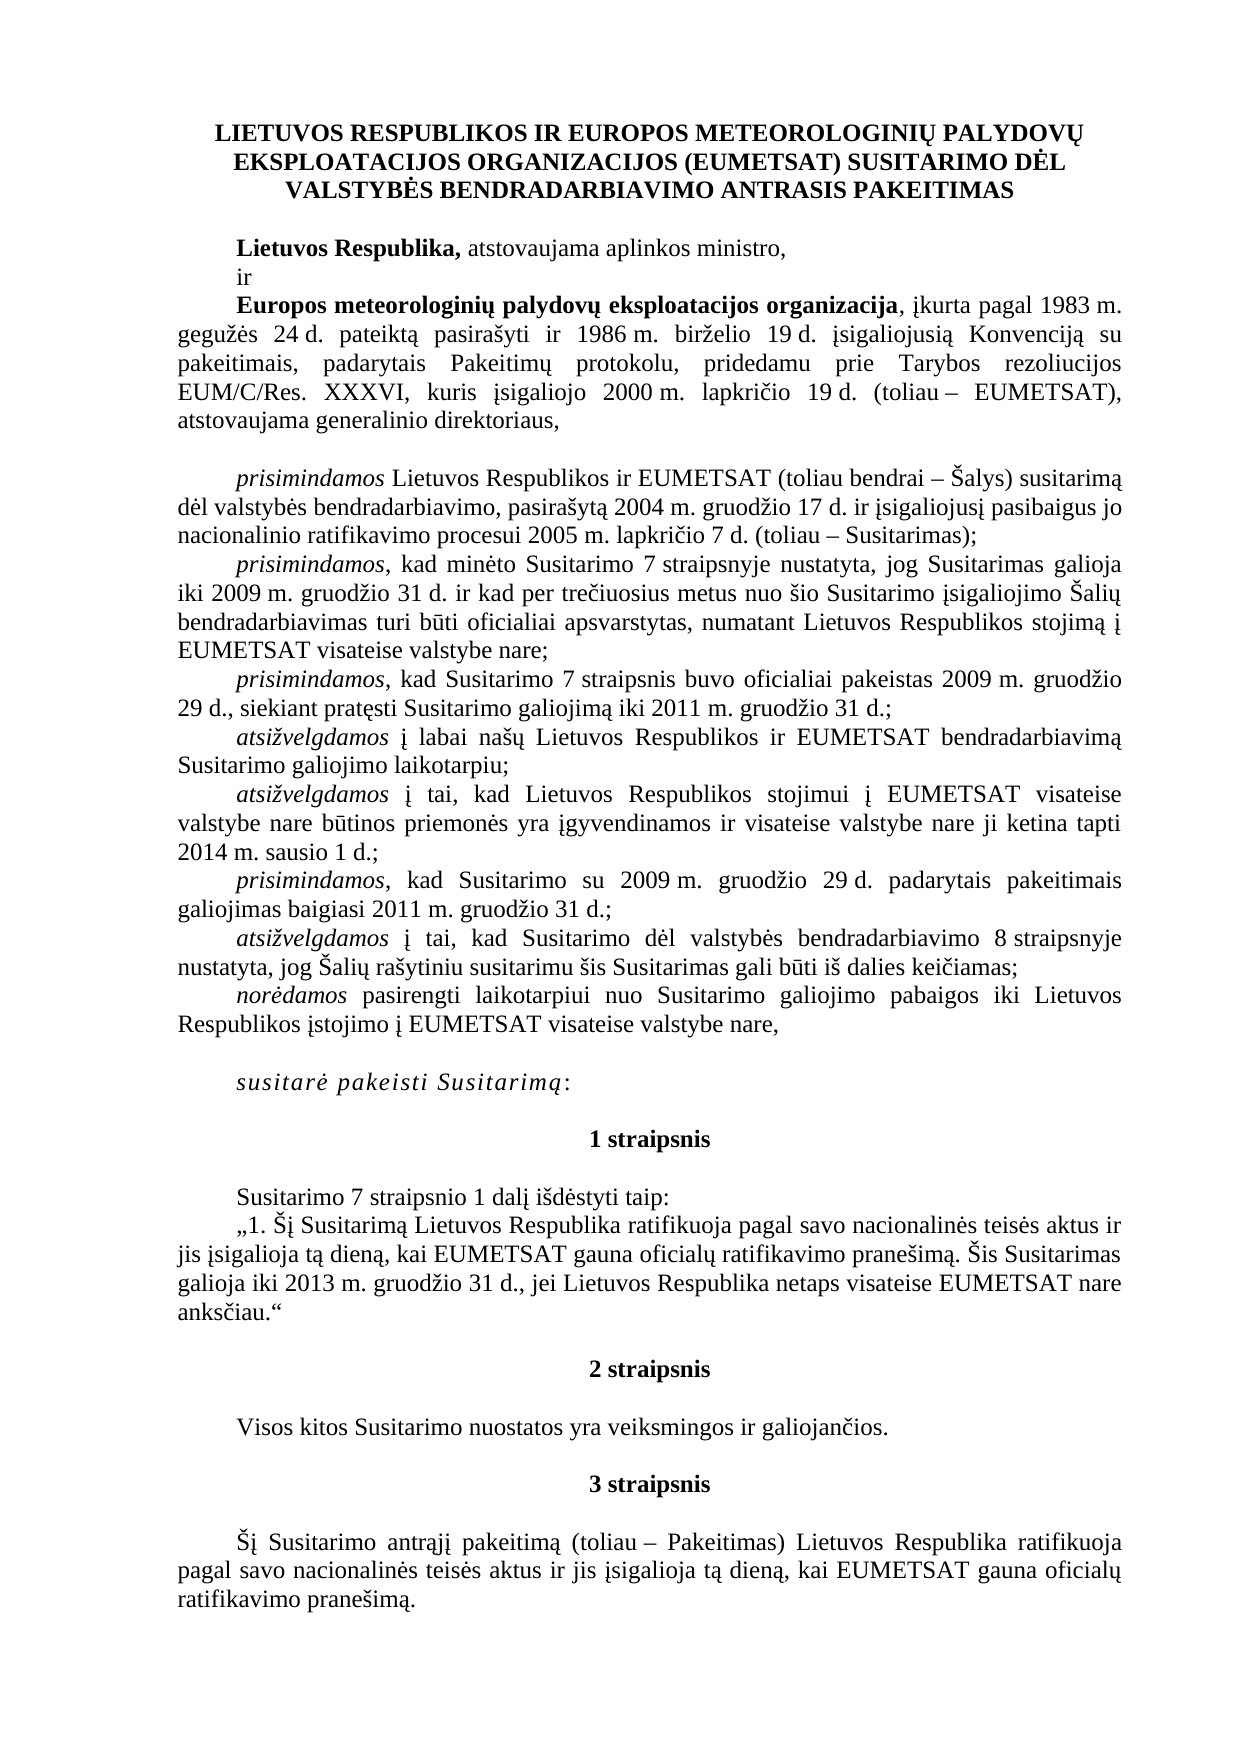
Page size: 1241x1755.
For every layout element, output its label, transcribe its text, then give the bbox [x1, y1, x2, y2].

text Europos meteorologinių palydovų eksploatacijos organizacija, įkurta pagal 1983 m. gegužės 24 d. pateiktą pasirašyti ir 1986 m. birželio 19 d. įsigaliojusią Konvenciją su pakeitimais, padarytais Pakeitimų protokolu, pridedamu prie Tarybos rezoliucijos EUM/C/Res. XXXVI, kuris įsigaliojo 2000 m. lapkričio 19 d. (toliau – EUMETSAT), atstovaujama generalinio direktoriaus, [177, 291, 1122, 434]
text Lietuvos Respublika, atstovaujama aplinkos ministro, [177, 233, 1122, 262]
text ir [177, 262, 1122, 291]
text „1. Šį Susitarimą Lietuvos Respublika ratifikuoja pagal savo nacionalinės teisės aktus ir jis įsigalioja tą dieną, kai EUMETSAT gauna oficialų ratifikavimo pranešimą. Šis Susitarimas galioja iki 2013 m. gruodžio 31 d., jei Lietuvos Respublika netaps visateise EUMETSAT nare anksčiau.“ [177, 1211, 1122, 1326]
text 3 straipsnis [177, 1469, 1122, 1498]
text susitarė pakeisti Susitarimą: [177, 1067, 1122, 1096]
text 1 straipsnis [177, 1124, 1122, 1153]
text LIETUVOS RESPUBLIKOS IR EUROPOS METEOROLOGINIŲ PALYDOVŲ EKSPLOATACIJOS ORGANIZACIJOS (EUMETSAT) SUSITARIMO DĖL VALSTYBĖS BENDRADARBIAVIMO ANTRASIS PAKEITIMAS [177, 118, 1122, 204]
text prisimindamos, kad Susitarimo 7 straipsnis buvo oficialiai pakeistas 2009 m. gruodžio 29 d., siekiant pratęsti Susitarimo galiojimą iki 2011 m. gruodžio 31 d.; [177, 664, 1122, 722]
text prisimindamos, kad Susitarimo su 2009 m. gruodžio 29 d. padarytais pakeitimais galiojimas baigiasi 2011 m. gruodžio 31 d.; [177, 866, 1122, 923]
text prisimindamos Lietuvos Respublikos ir EUMETSAT (toliau bendrai – Šalys) susitarimą dėl valstybės bendradarbiavimo, pasirašytą 2004 m. gruodžio 17 d. ir įsigaliojusį pasibaigus jo nacionalinio ratifikavimo procesui 2005 m. lapkričio 7 d. (toliau – Susitarimas); [177, 463, 1122, 549]
text prisimindamos, kad minėto Susitarimo 7 straipsnyje nustatyta, jog Susitarimas galioja iki 2009 m. gruodžio 31 d. ir kad per trečiuosius metus nuo šio Susitarimo įsigaliojimo Šalių bendradarbiavimas turi būti oficialiai apsvarstytas, numatant Lietuvos Respublikos stojimą į EUMETSAT visateise valstybe nare; [177, 549, 1122, 664]
text norėdamos pasirengti laikotarpiui nuo Susitarimo galiojimo pabaigos iki Lietuvos Respublikos įstojimo į EUMETSAT visateise valstybe nare, [177, 981, 1122, 1038]
text Susitarimo 7 straipsnio 1 dalį išdėstyti taip: [177, 1182, 1122, 1211]
text Visos kitos Susitarimo nuostatos yra veiksmingos ir galiojančios. [177, 1412, 1122, 1441]
text atsižvelgdamos į labai našų Lietuvos Respublikos ir EUMETSAT bendradarbiavimą Susitarimo galiojimo laikotarpiu; [177, 722, 1122, 779]
text 2 straipsnis [177, 1354, 1122, 1383]
text atsižvelgdamos į tai, kad Lietuvos Respublikos stojimui į EUMETSAT visateise valstybe nare būtinos priemonės yra įgyvendinamos ir visateise valstybe nare ji ketina tapti 2014 m. sausio 1 d.; [177, 779, 1122, 866]
text atsižvelgdamos į tai, kad Susitarimo dėl valstybės bendradarbiavimo 8 straipsnyje nustatyta, jog Šalių rašytiniu susitarimu šis Susitarimas gali būti iš dalies keičiamas; [177, 923, 1122, 981]
text Šį Susitarimo antrąjį pakeitimą (toliau – Pakeitimas) Lietuvos Respublika ratifikuoja pagal savo nacionalinės teisės aktus ir jis įsigalioja tą dieną, kai EUMETSAT gauna oficialų ratifikavimo pranešimą. [177, 1527, 1122, 1613]
